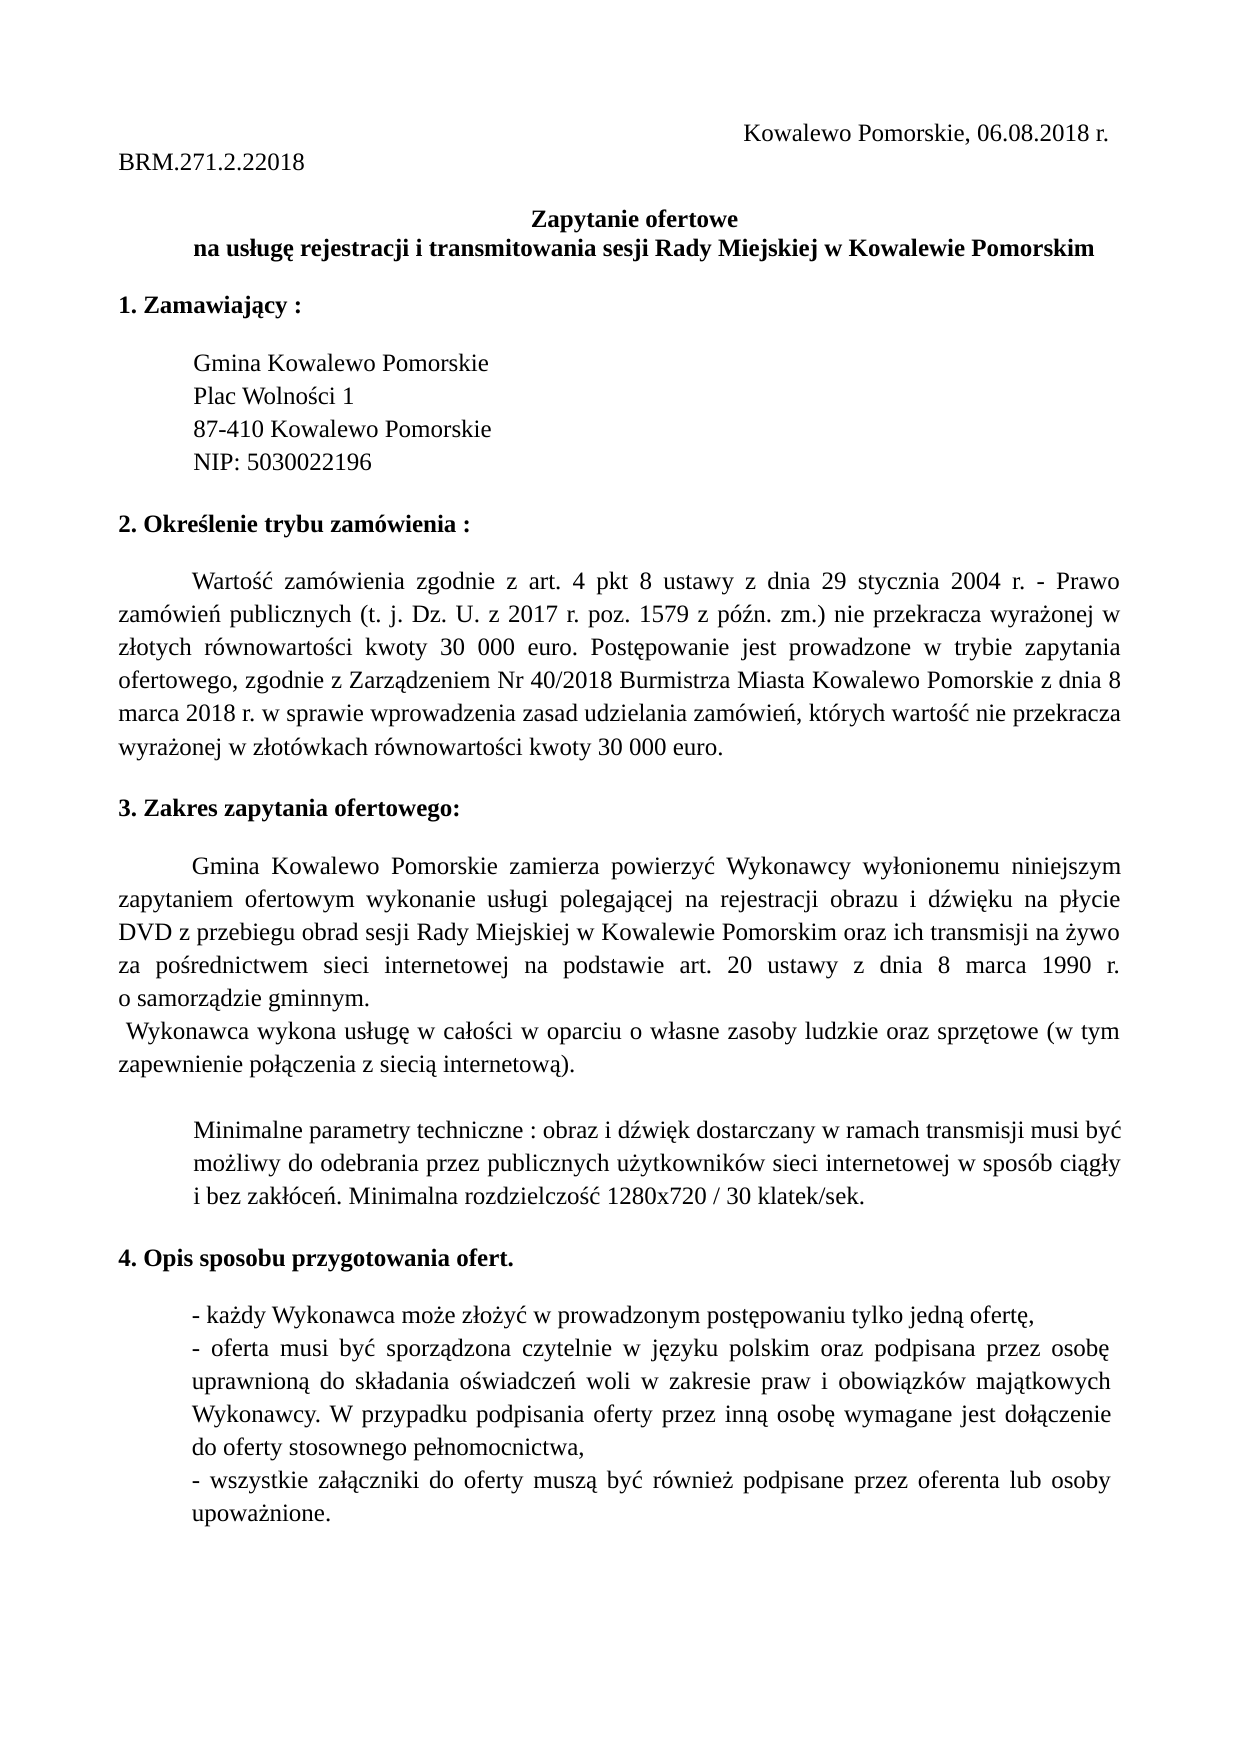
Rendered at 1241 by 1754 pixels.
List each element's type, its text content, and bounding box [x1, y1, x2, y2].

list Gmina Kowalewo Pomorskie zamierza powierzyć Wykonawcy wyłonionemu niniejszym zapytaniem ofertowym wykonanie usługi polegającej na rejestracji obrazu i dźwięku na płycie DVD z przebiegu obrad sesji Rady Miejskiej w Kowalewie Pomorskim oraz ich transmisji na żywo za pośrednictwem sieci internetowej na podstawie art. 20 ustawy z dnia 8 marca 1990 r. o samorządzie gminnym. [118, 851, 1122, 1012]
list NIP: 5030022196 [193, 447, 1122, 476]
list Plac Wolności 1 [193, 381, 1122, 410]
list 4. Opis sposobu przygotowania ofert. [118, 1243, 1122, 1272]
list 87-410 Kowalewo Pomorskie [193, 414, 1122, 443]
list - wszystkie załączniki do oferty muszą być również podpisane przez oferenta lub osoby upoważnione. [118, 1465, 1122, 1527]
list 2. Określenie trybu zamówienia : [118, 509, 1122, 538]
text na usługę rejestracji i transmitowania sesji Rady Miejskiej w Kowalewie Pomorskim [118, 233, 1122, 262]
list Wartość zamówienia zgodnie z art. 4 pkt 8 ustawy z dnia 29 stycznia 2004 r. - Prawo zamówień publicznych (t. j. Dz. U. z 2017 r. poz. 1579 z późn. zm.) nie przekracza wyrażonej w złotych równowartości kwoty 30 000 euro. Postępowanie jest prowadzone w trybie zapytania ofertowego, zgodnie z Zarządzeniem Nr 40/2018 Burmistrza Miasta Kowalewo Pomorskie z dnia 8 marca 2018 r. w sprawie wprowadzenia zasad udzielania zamówień, których wartość nie przekracza wyrażonej w złotówkach równowartości kwoty 30 000 euro. [118, 566, 1122, 760]
list Minimalne parametry techniczne : obraz i dźwięk dostarczany w ramach transmisji musi być możliwy do odebrania przez publicznych użytkowników sieci internetowej w sposób ciągły i bez zakłóceń. Minimalna rozdzielczość 1280x720 / 30 klatek/sek. [193, 1115, 1122, 1210]
list 3. Zakres zapytania ofertowego: [118, 793, 1122, 822]
list Gmina Kowalewo Pomorskie [193, 348, 1122, 377]
list - oferta musi być sporządzona czytelnie w języku polskim oraz podpisana przez osobę uprawnioną do składania oświadczeń woli w zakresie praw i obowiązków majątkowych Wykonawcy. W przypadku podpisania oferty przez inną osobę wymagane jest dołączenie do oferty stosownego pełnomocnictwa, [118, 1333, 1122, 1461]
text Zapytanie ofertowe [413, 204, 1122, 233]
text Kowalewo Pomorskie, 06.08.2018 r. [413, 118, 1166, 147]
list 1. Zamawiający : [118, 291, 1122, 319]
list Wykonawca wykona usługę w całości w oparciu o własne zasoby ludzkie oraz sprzętowe (w tym zapewnienie połączenia z siecią internetową). [118, 1016, 1122, 1078]
list - każdy Wykonawca może złożyć w prowadzonym postępowaniu tylko jedną ofertę, [118, 1300, 1122, 1329]
text BRM.271.2.22018 [118, 147, 1122, 176]
